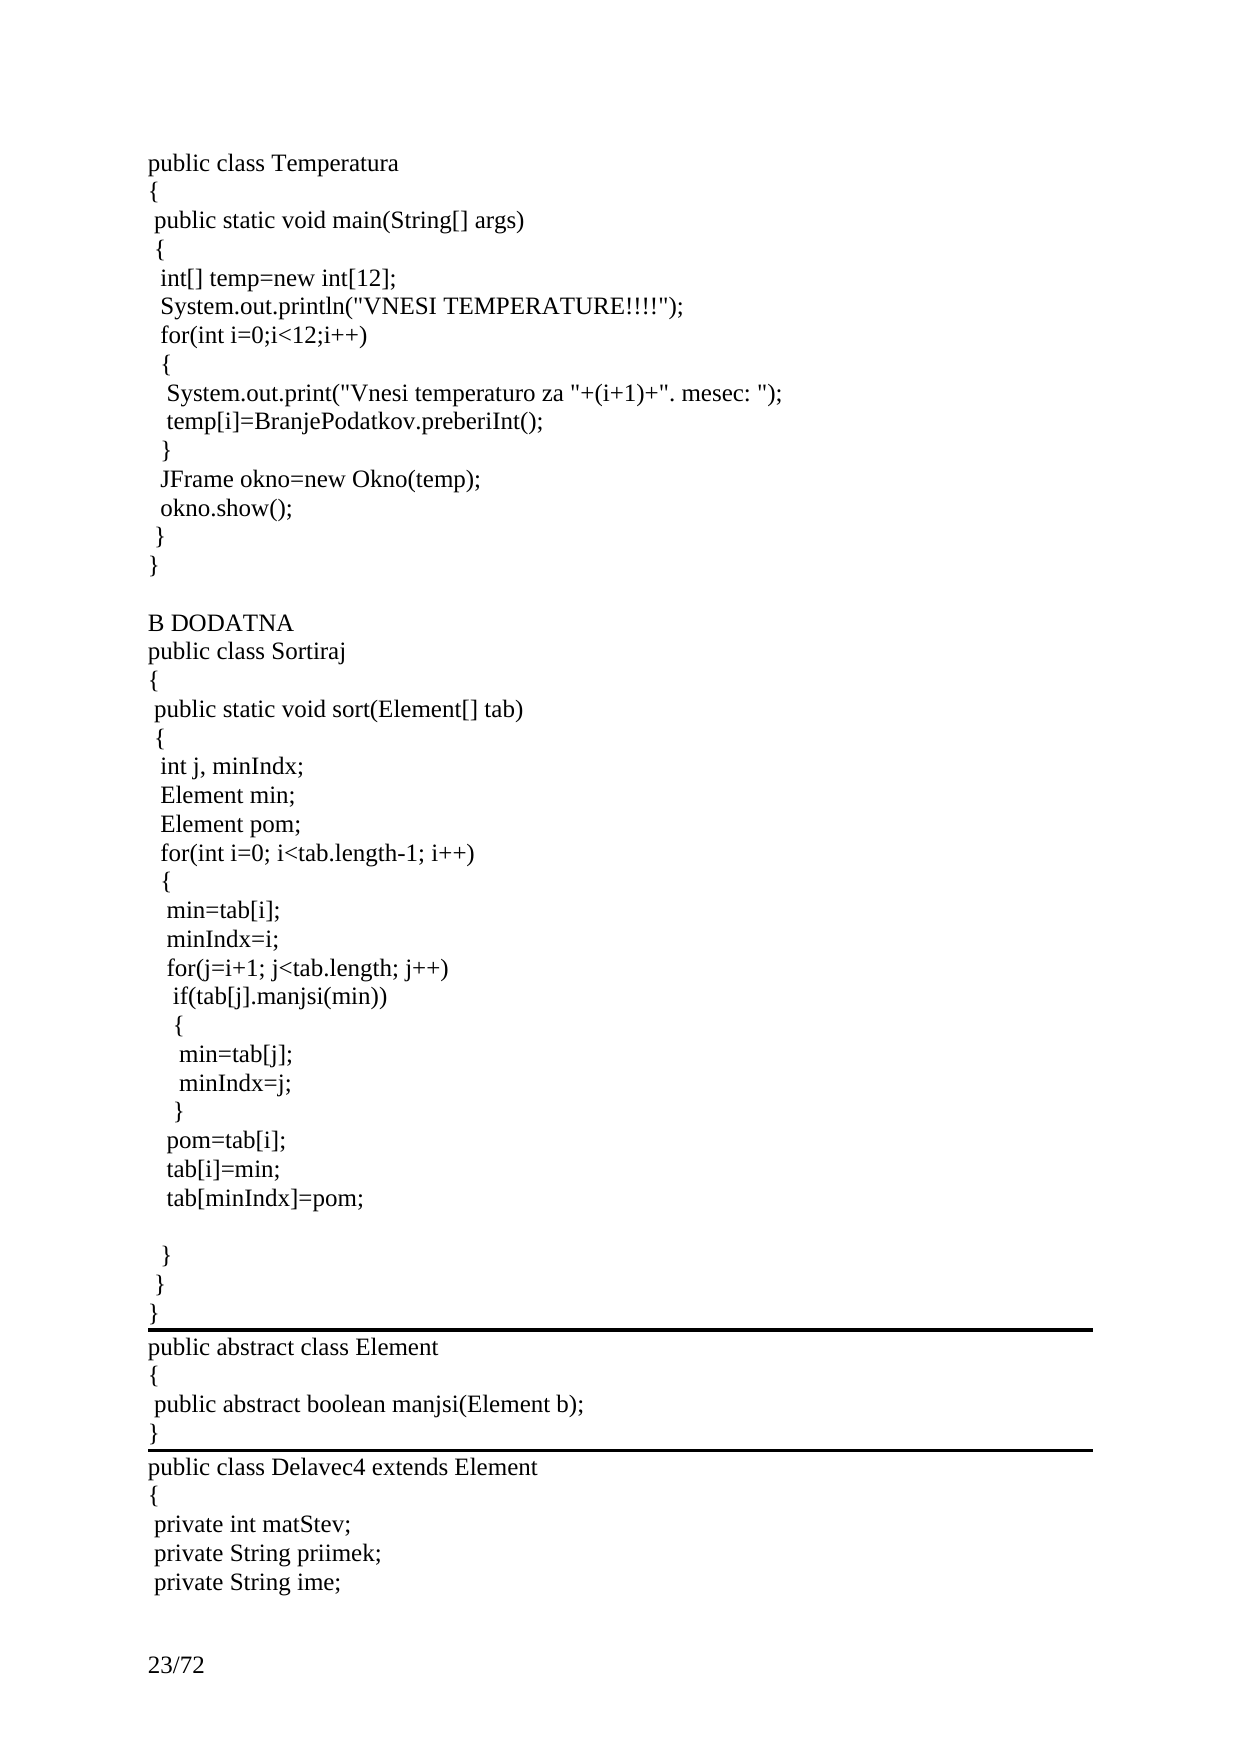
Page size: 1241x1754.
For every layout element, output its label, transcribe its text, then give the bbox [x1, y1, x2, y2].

text min=tab[j]; [148, 1039, 1093, 1068]
text } [148, 1269, 1093, 1298]
text temp[i]=BranjePodatkov.preberiInt(); [148, 406, 1093, 435]
text minIndx=i; [148, 924, 1093, 953]
text System.out.println("VNESI TEMPERATURE!!!!"); [148, 291, 1093, 320]
text } [148, 1418, 1093, 1449]
text private String priimek; [148, 1538, 1093, 1567]
text if(tab[j].manjsi(min)) [148, 981, 1093, 1010]
text { [148, 176, 1093, 205]
text int j, minIndx; [148, 751, 1093, 780]
text JFrame okno=new Okno(temp); [148, 464, 1093, 493]
text } [148, 1240, 1093, 1269]
text public static void main(String[] args) [148, 205, 1093, 234]
text int[] temp=new int[12]; [148, 263, 1093, 291]
text { [148, 349, 1093, 378]
text tab[minIndx]=pom; [148, 1183, 1093, 1240]
text for(int i=0;i<12;i++) [148, 320, 1093, 349]
text Element min; [148, 780, 1093, 809]
text { [148, 723, 1093, 751]
text public class Temperatura [148, 148, 1093, 176]
text min=tab[i]; [148, 895, 1093, 924]
text public class Delavec4 extends Element [148, 1452, 1093, 1481]
text } [148, 1298, 1093, 1328]
text B DODATNA [148, 608, 1093, 636]
text { [148, 866, 1093, 895]
text } [148, 435, 1093, 464]
text private String ime; [148, 1567, 1093, 1596]
text { [148, 1360, 1093, 1389]
text pom=tab[i]; [148, 1125, 1093, 1154]
text { [148, 234, 1093, 263]
text public static void sort(Element[] tab) [148, 694, 1093, 723]
text public class Sortiraj [148, 636, 1093, 665]
text private int matStev; [148, 1509, 1093, 1538]
text tab[i]=min; [148, 1154, 1093, 1183]
text { [148, 1010, 1093, 1039]
text { [148, 665, 1093, 694]
text { [148, 1481, 1093, 1509]
text public abstract boolean manjsi(Element b); [148, 1389, 1093, 1418]
text } [148, 1096, 1093, 1125]
text } [148, 550, 1093, 579]
text for(int i=0; i<tab.length-1; i++) [148, 838, 1093, 866]
text minIndx=j; [148, 1068, 1093, 1096]
text System.out.print("Vnesi temperaturo za "+(i+1)+". mesec: "); [148, 378, 1093, 406]
text for(j=i+1; j<tab.length; j++) [148, 953, 1093, 981]
text } [148, 521, 1093, 550]
text Element pom; [148, 809, 1093, 838]
text public abstract class Element [148, 1332, 1093, 1360]
text okno.show(); [148, 493, 1093, 521]
